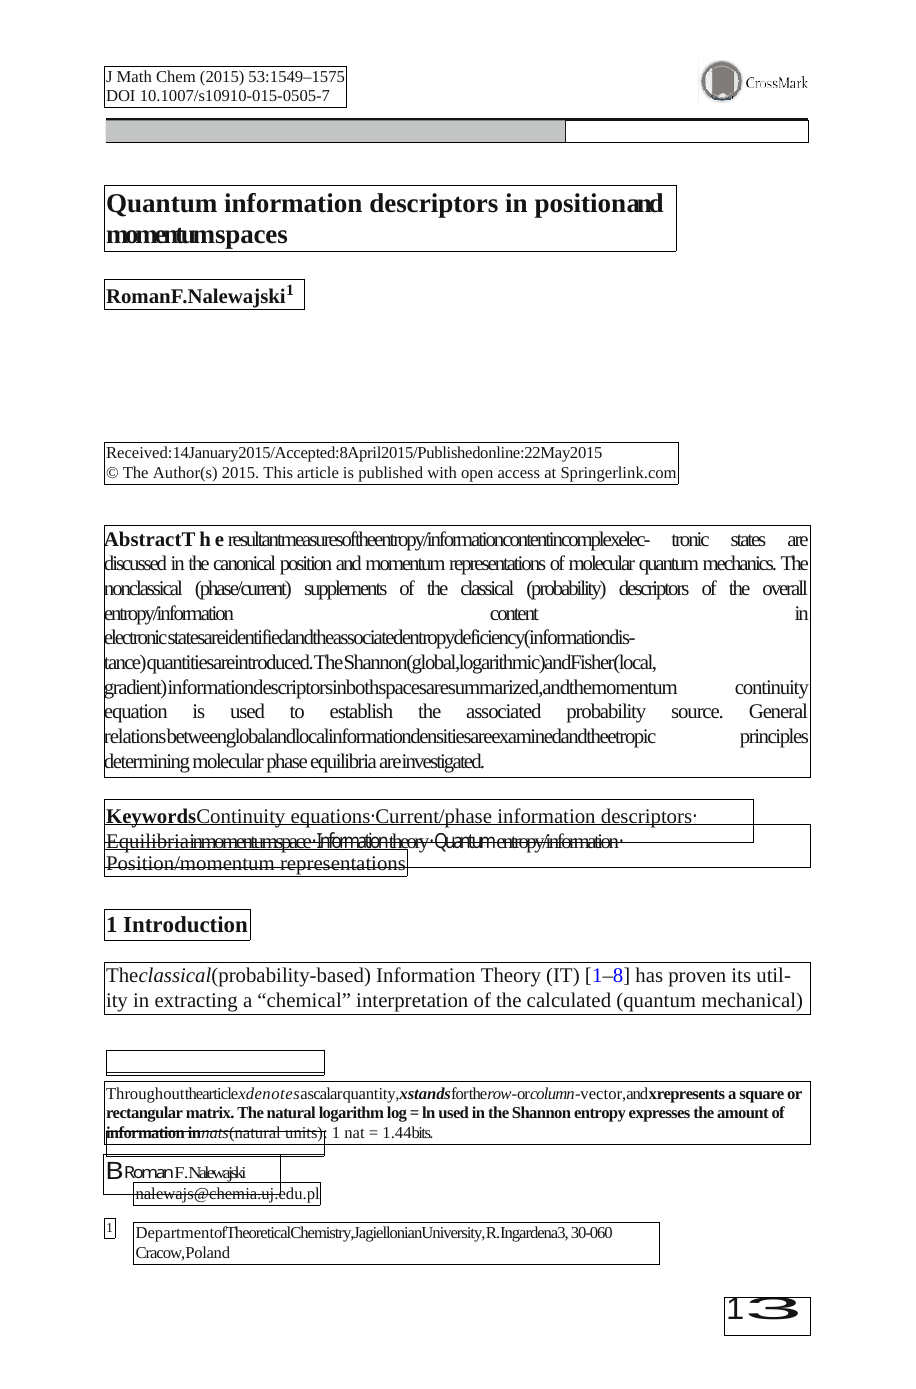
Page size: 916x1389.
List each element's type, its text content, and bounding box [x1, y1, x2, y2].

text 13 [726, 1298, 810, 1325]
picture [746, 76, 808, 88]
text Quantum information descriptors in positionand momentumspaces [106, 187, 676, 249]
text Received:14January2015/Accepted:8April2015/Publishedonline:22May2015 [106, 443, 678, 462]
text J Math Chem (2015) 53:1549–1575 DOI 10.1007/s10910-015-0505-7 [106, 67, 346, 105]
text Theclassical(probability-based) Information Theory (IT) [1–8] has proven its util- ity in extracting a “chemical” interpretation of the calculated (quantum mechanical) [106, 963, 810, 1012]
text nalewajs@chemia.uj.edu.pl [135, 1184, 320, 1203]
text Position/momentum representations [106, 850, 407, 874]
text DepartmentofTheoreticalChemistry,JagiellonianUniversity,R.Ingardena3, 30-060 Cracow,Poland [135, 1223, 658, 1262]
text Throughoutthearticlexdenotesascalarquantity,xstandsfortherow-orcolumn-vector,andxrepresents a square or rectangular matrix. The natural logarithm log = ln used in the Shannon entropy expresses the amount of information innats(natural units): 1 nat = 1.44bits. [106, 1083, 809, 1142]
text 1 [106, 1220, 115, 1236]
text AbstractTheresultantmeasuresoftheentropy/informationcontentincomplexelec- tronic states are discussed in the canonical position and momentum representations of molecular quantum mechanics. The nonclassical (phase/current) supplements of the classical (probability) descriptors of the overall entropy/information content in electronicstatesareidentifiedandtheassociatedentropydeficiency(informationdis- tance)quantitiesareintroduced.TheShannon(global,logarithmic)andFisher(local, gradient)informationdescriptorsinbothspacesaresummarized,andthemomentum continuity equation is used to establish the associated probability source. General relationsbetweenglobalandlocalinformationdensitiesareexaminedandtheetropic principles determining molecular phase equilibria areinvestigated. [105, 527, 809, 773]
text Equilibriainmomentumspace·Informationtheory·Quantumentropy/information· [106, 825, 810, 854]
text © The Author(s) 2015. This article is published with open access at Springerlink.com [106, 463, 678, 482]
text BRomanF.Nalewajski [105, 1155, 279, 1187]
text 1 Introduction [106, 911, 250, 938]
text KeywordsContinuity equations·Current/phase information descriptors· [106, 800, 753, 824]
text RomanF.Nalewajski1 [106, 281, 304, 308]
picture [698, 59, 745, 103]
